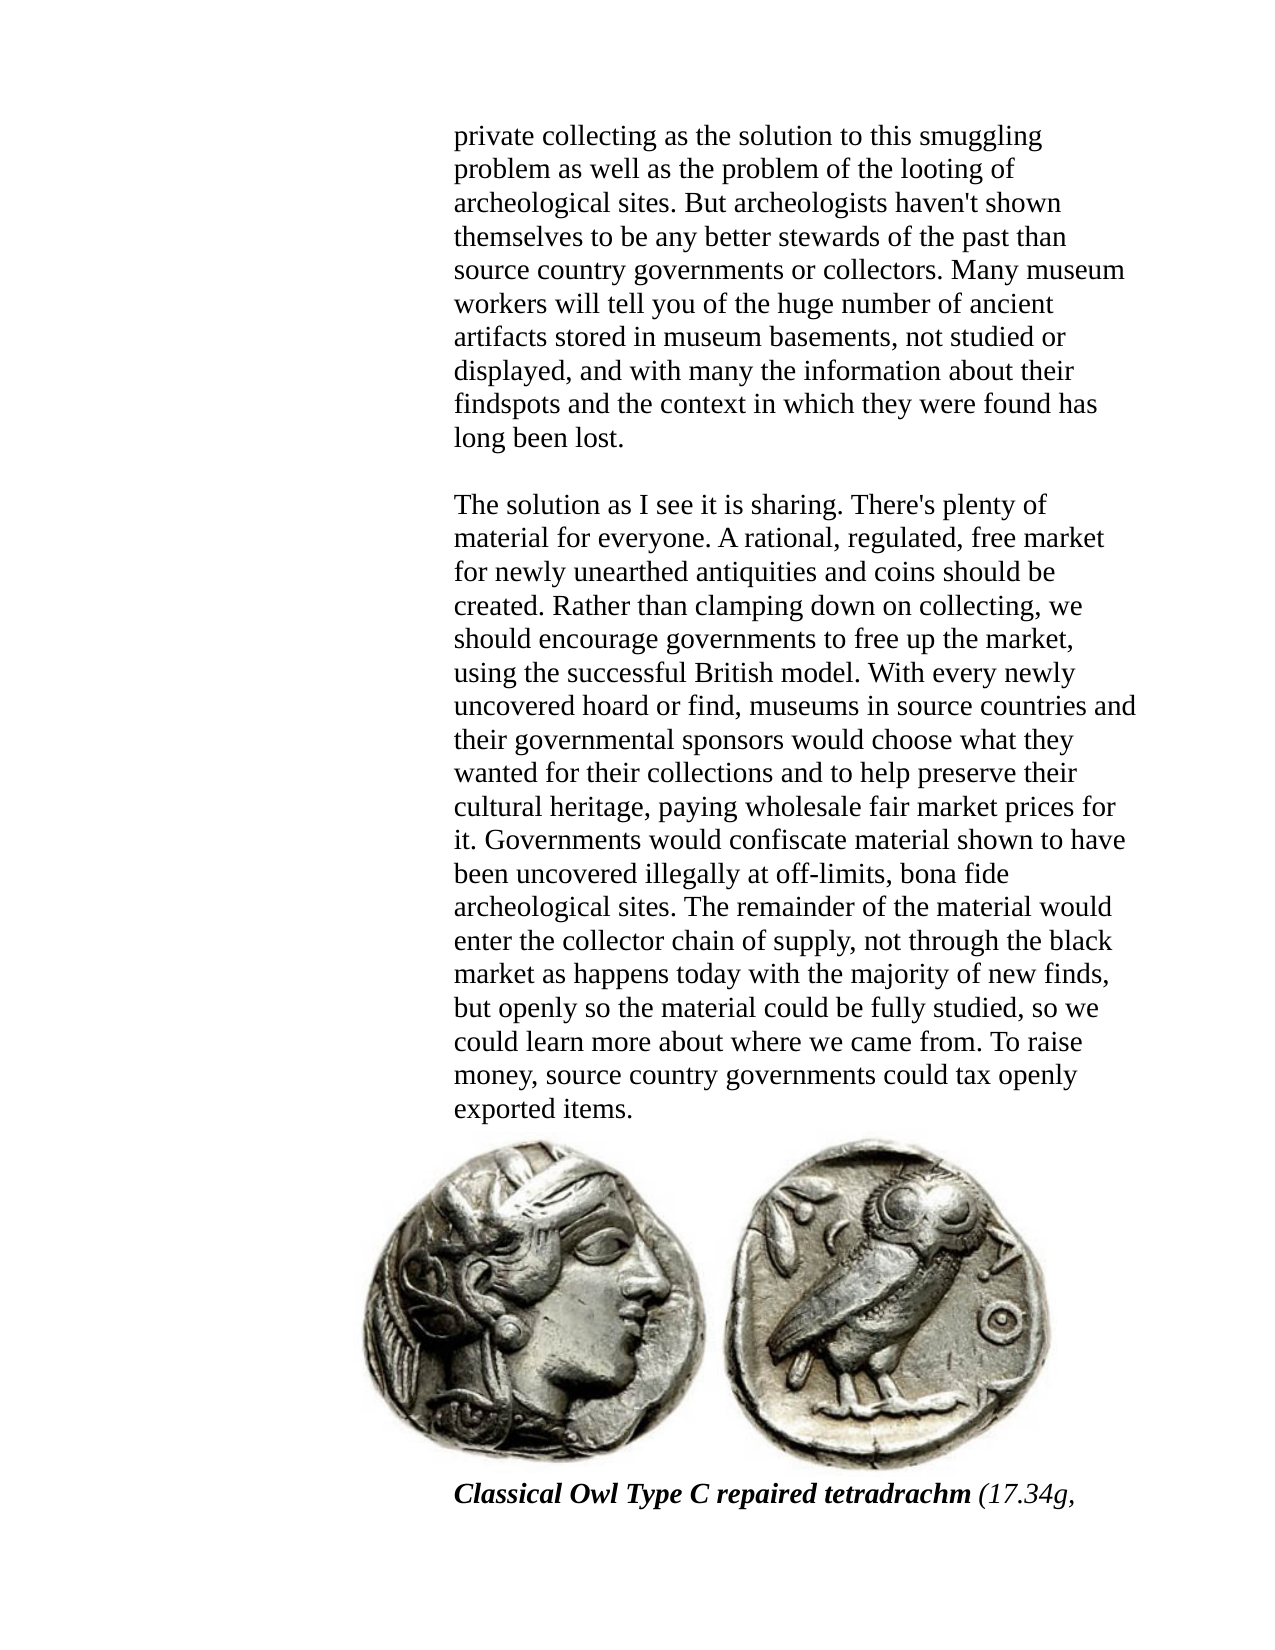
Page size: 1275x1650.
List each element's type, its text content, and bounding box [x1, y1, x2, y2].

table_cell [1060, 1129, 1157, 1477]
table_cell private collecting as the solution to this smuggling problem as well as the problem of the looting of archeological sites. But archeologists haven't shown themselves to be any better stewards of the past than source country governments or collectors. Many museum workers will tell you of the huge number of ancient artifacts stored in museum basements, not studied or displayed, and with many the information about their findspots and the context in which they were found has long been lost. The solution as I see it is sharing. There's plenty of material for everyone. A rational, regulated, free market for newly unearthed antiquities and coins should be created. Rather than clamping down on collecting, we should encourage governments to free up the market, using the successful British model. With every newly uncovered hoard or find, museums in source countries and their governmental sponsors would choose what they wanted for their collections and to help preserve their cultural heritage, paying wholesale fair market prices for it. Governments would confiscate material shown to have been uncovered illegally at off-limits, bona fide archeological sites. The remainder of the material would enter the collector chain of supply, not through the black market as happens today with the majority of new finds, but openly so the material could be fully studied, so we could learn more about where we came from. To raise money, source country governments could tax openly exported items. [454, 118, 1144, 1124]
table_cell [1144, 1477, 1157, 1510]
table_cell [454, 1124, 541, 1129]
table_cell [395, 1124, 453, 1129]
table_cell [118, 118, 394, 1124]
table_cell [395, 1477, 453, 1510]
table_cell [395, 118, 453, 1124]
table_cell [118, 1124, 394, 1129]
table_cell Classical Owl Type C repaired tetradrachm (17.34g, [454, 1477, 1144, 1510]
table_cell [118, 1129, 716, 1477]
table_cell [1150, 118, 1157, 1124]
table_cell [118, 1477, 394, 1510]
table_cell [1144, 118, 1150, 1124]
table_cell [629, 1124, 716, 1129]
table_cell [716, 1124, 1131, 1129]
picture [353, 1129, 1060, 1477]
table_cell [541, 1124, 629, 1129]
